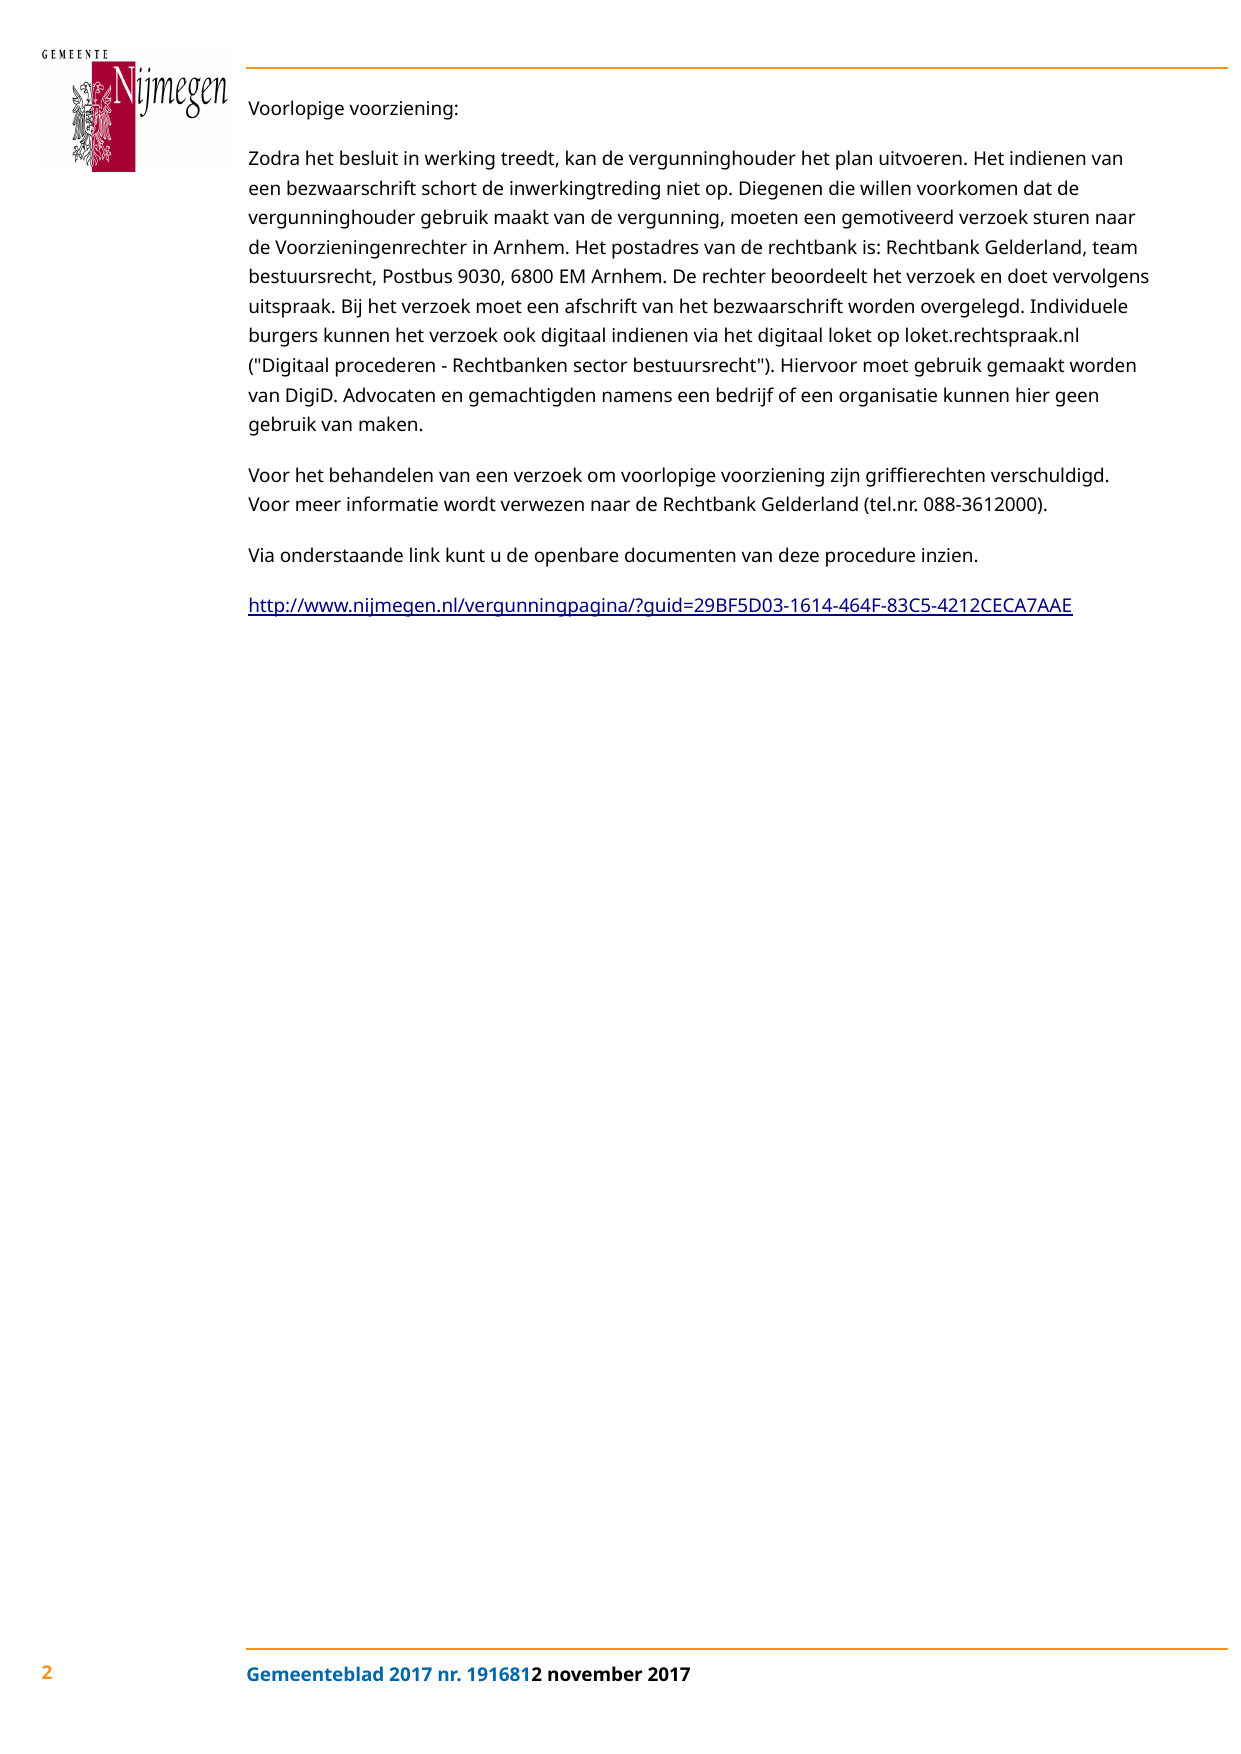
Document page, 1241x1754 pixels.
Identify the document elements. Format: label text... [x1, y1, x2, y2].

text Zodra het besluit in werking treedt, kan de vergunninghouder het plan uitvoeren. Het indienen van een bezwaarschrift schort de inwerkingtreding niet op. Diegenen die willen voorkomen dat de vergunninghouder gebruik maakt van de vergunning, moeten een gemotiveerd verzoek sturen naar de Voorzieningenrechter in Arnhem. Het postadres van de rechtbank is: Rechtbank Gelderland, team bestuursrecht, Postbus 9030, 6800 EM Arnhem. De rechter beoordeelt het verzoek en doet vervolgens uitspraak. Bij het verzoek moet een afschrift van het bezwaarschrift worden overgelegd. Individuele burgers kunnen het verzoek ook digitaal indienen via het digitaal loket op loket.rechtspraak.nl ("Digitaal procederen - Rechtbanken sector bestuursrecht"). Hiervoor moet gebruik gemaakt worden van DigiD. Advocaten en gemachtigden namens een bedrijf of een organisatie kunnen hier geen gebruik van maken. [248, 145, 1152, 437]
text Via onderstaande link kunt u de openbare documenten van deze procedure inzien. [248, 542, 1152, 568]
text http://www.nijmegen.nl/vergunningpagina/?guid=29BF5D03-1614-464F-83C5-4212CECA7AAE [248, 592, 1152, 618]
text Voorlopige voorziening: [248, 95, 1152, 121]
text Voor het behandelen van een verzoek om voorlopige voorziening zijn griffierechten verschuldigd. Voor meer informatie wordt verwezen naar de Rechtbank Gelderland (tel.nr. 088-3612000). [248, 462, 1152, 517]
picture [41, 47, 231, 172]
